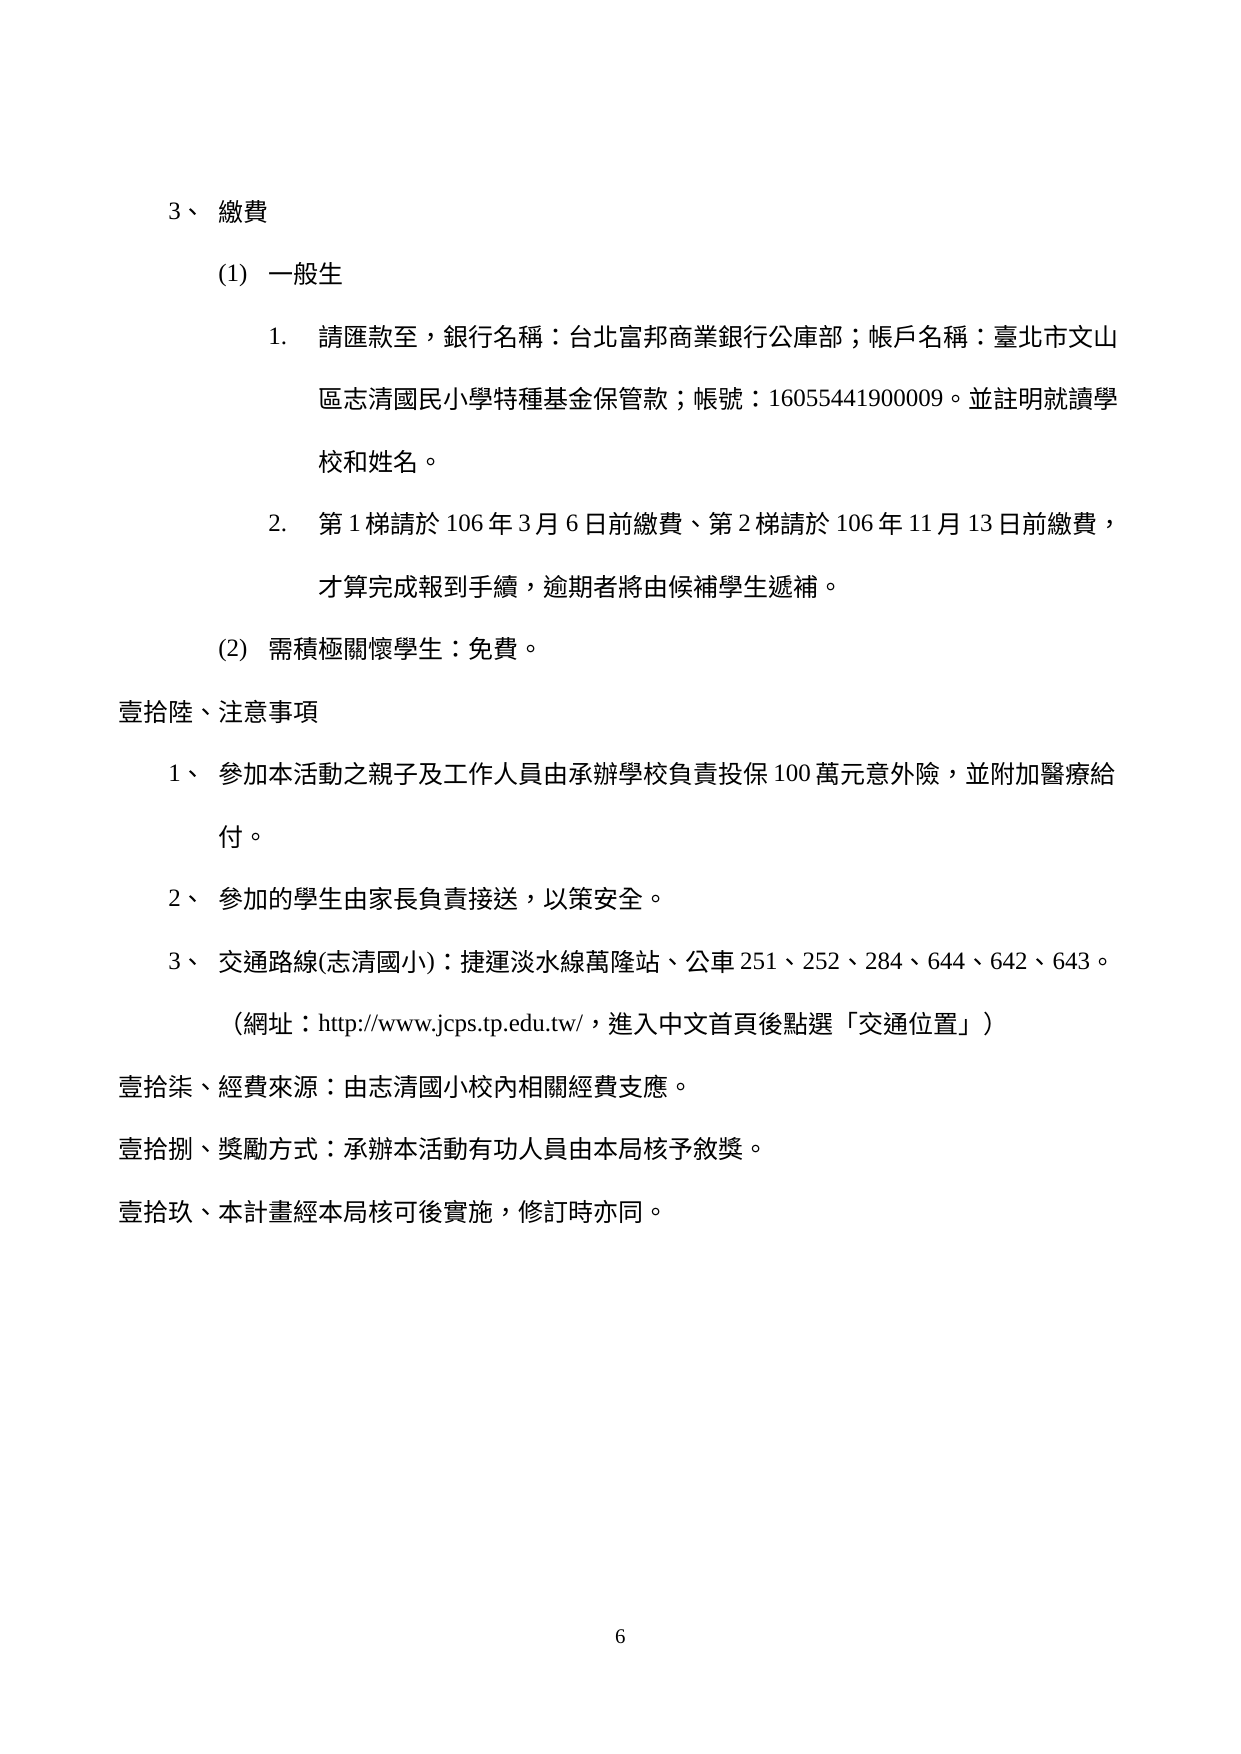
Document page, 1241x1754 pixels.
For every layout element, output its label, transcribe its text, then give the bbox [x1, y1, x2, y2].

list 本計畫經本局核可後實施，修訂時亦同。 [118, 1169, 1122, 1231]
list 注意事項 [118, 669, 1122, 731]
list 第1梯請於106年3月6日前繳費、第2梯請於106年11月13日前繳費，才算完成報到手續，逾期者將由候補學生遞補。 [268, 481, 1122, 606]
list 交通路線(志清國小)：捷運淡水線萬隆站、公車251、252、284、644、642、643。（網址：http://www.jcps.tp.edu.tw/，進入中文首頁後點選「交通位置」） [168, 919, 1122, 1044]
list 參加本活動之親子及工作人員由承辦學校負責投保100萬元意外險，並附加醫療給付。 [168, 731, 1122, 856]
list 參加的學生由家長負責接送，以策安全。 [168, 856, 1122, 919]
list 請匯款至，銀行名稱：台北富邦商業銀行公庫部；帳戶名稱：臺北市文山區志清國民小學特種基金保管款；帳號：16055441900009。並註明就讀學校和姓名。 [268, 294, 1122, 481]
list 經費來源：由志清國小校內相關經費支應。 [118, 1044, 1122, 1106]
list 需積極關懷學生：免費。 [218, 606, 1122, 669]
list 獎勵方式：承辦本活動有功人員由本局核予敘獎。 [118, 1106, 1122, 1169]
list 繳費 [168, 169, 1122, 231]
list 一般生 [218, 231, 1122, 294]
